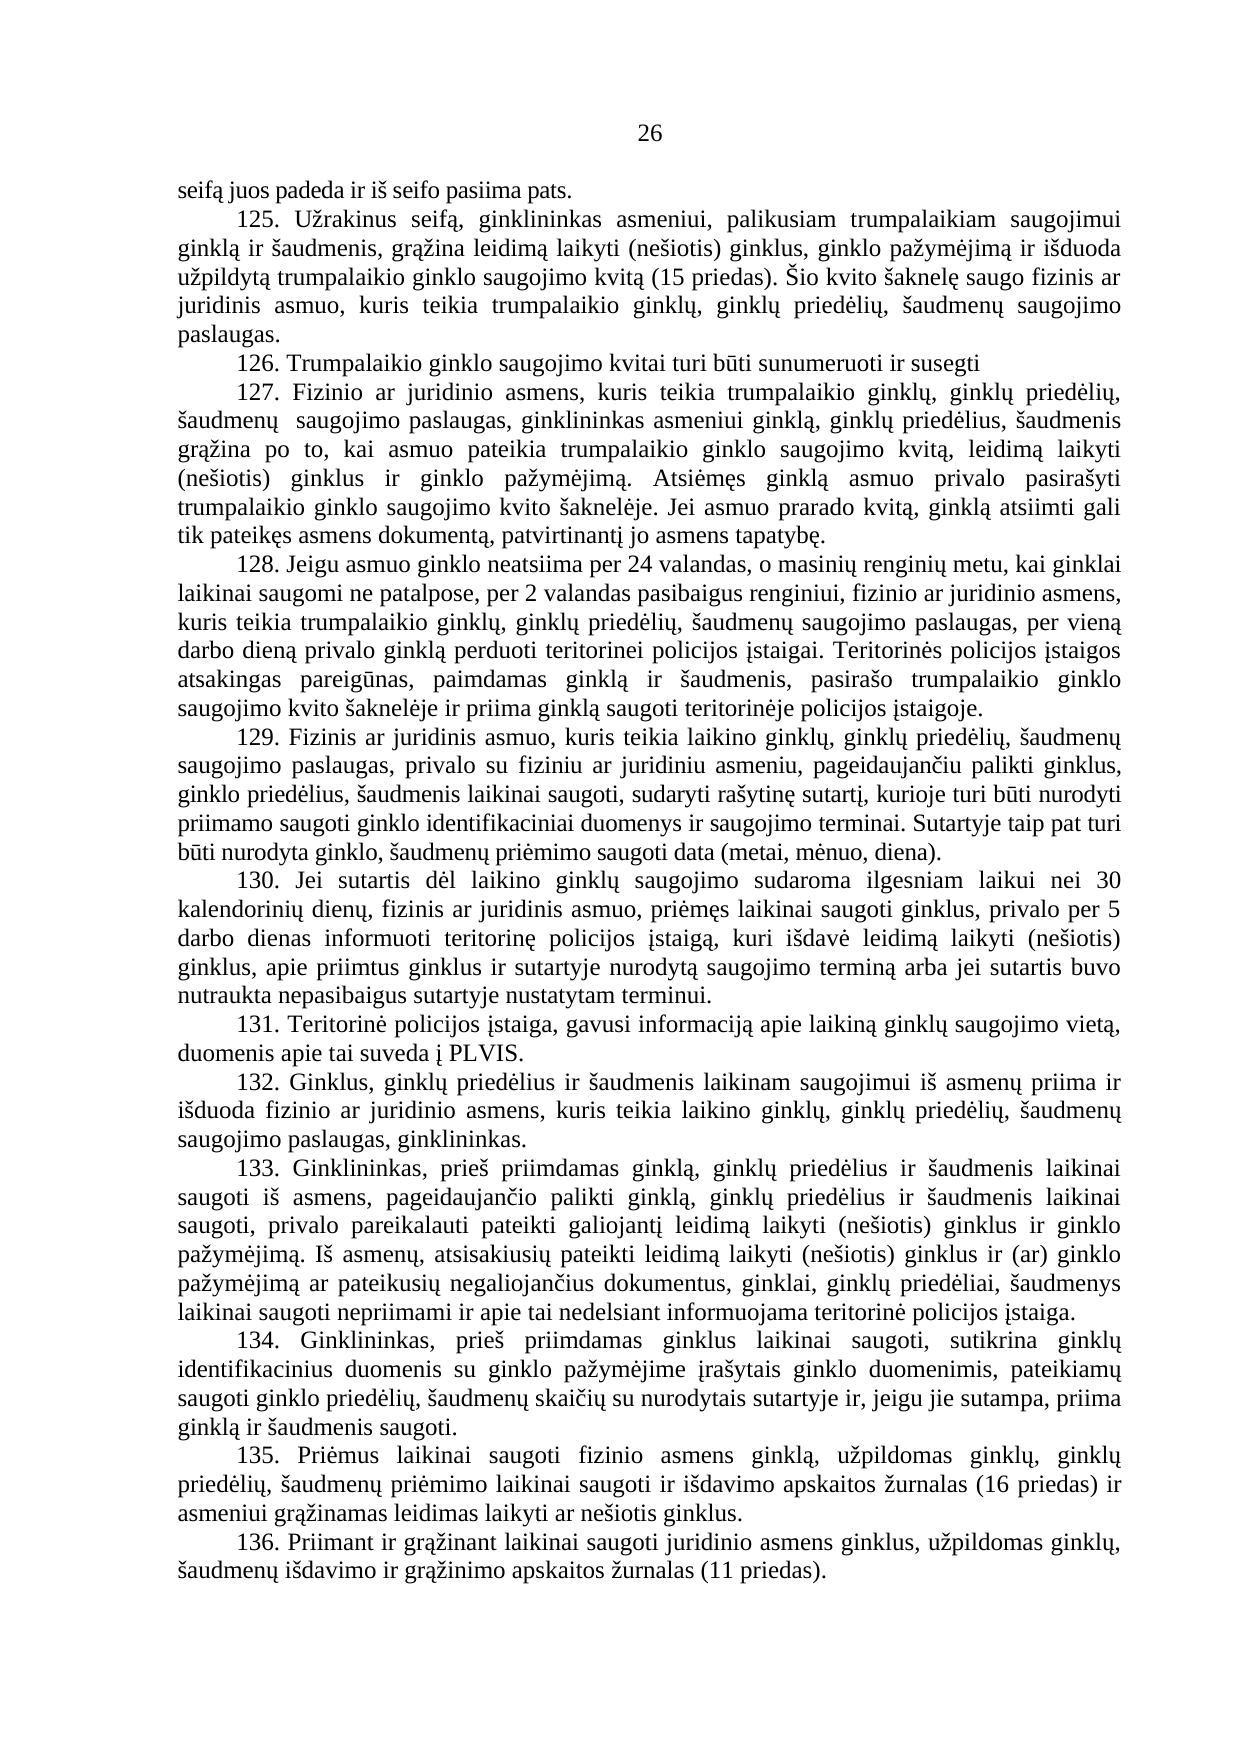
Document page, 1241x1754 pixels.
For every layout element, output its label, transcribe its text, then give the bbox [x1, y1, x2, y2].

text 132. Ginklus, ginklų priedėlius ir šaudmenis laikinam saugojimui iš asmenų priima ir išduoda fizinio ar juridinio asmens, kuris teikia laikino ginklų, ginklų priedėlių, šaudmenų saugojimo paslaugas, ginklininkas. [177, 1067, 1122, 1153]
text 127. Fizinio ar juridinio asmens, kuris teikia trumpalaikio ginklų, ginklų priedėlių, šaudmenų saugojimo paslaugas, ginklininkas asmeniui ginklą, ginklų priedėlius, šaudmenis grąžina po to, kai asmuo pateikia trumpalaikio ginklo saugojimo kvitą, leidimą laikyti (nešiotis) ginklus ir ginklo pažymėjimą. Atsiėmęs ginklą asmuo privalo pasirašyti trumpalaikio ginklo saugojimo kvito šaknelėje. Jei asmuo prarado kvitą, ginklą atsiimti gali tik pateikęs asmens dokumentą, patvirtinantį jo asmens tapatybę. [177, 377, 1122, 549]
text 133. Ginklininkas, prieš priimdamas ginklą, ginklų priedėlius ir šaudmenis laikinai saugoti iš asmens, pageidaujančio palikti ginklą, ginklų priedėlius ir šaudmenis laikinai saugoti, privalo pareikalauti pateikti galiojantį leidimą laikyti (nešiotis) ginklus ir ginklo pažymėjimą. Iš asmenų, atsisakiusių pateikti leidimą laikyti (nešiotis) ginklus ir (ar) ginklo pažymėjimą ar pateikusių negaliojančius dokumentus, ginklai, ginklų priedėliai, šaudmenys laikinai saugoti nepriimami ir apie tai nedelsiant informuojama teritorinė policijos įstaiga. [177, 1153, 1122, 1326]
text 135. Priėmus laikinai saugoti fizinio asmens ginklą, užpildomas ginklų, ginklų priedėlių, šaudmenų priėmimo laikinai saugoti ir išdavimo apskaitos žurnalas (16 priedas) ir asmeniui grąžinamas leidimas laikyti ar nešiotis ginklus. [177, 1441, 1122, 1527]
text 125. Užrakinus seifą, ginklininkas asmeniui, palikusiam trumpalaikiam saugojimui ginklą ir šaudmenis, grąžina leidimą laikyti (nešiotis) ginklus, ginklo pažymėjimą ir išduoda užpildytą trumpalaikio ginklo saugojimo kvitą (15 priedas). Šio kvito šaknelę saugo fizinis ar juridinis asmuo, kuris teikia trumpalaikio ginklų, ginklų priedėlių, šaudmenų saugojimo paslaugas. [177, 204, 1122, 348]
text 126. Trumpalaikio ginklo saugojimo kvitai turi būti sunumeruoti ir susegti [177, 348, 1122, 377]
text 128. Jeigu asmuo ginklo neatsiima per 24 valandas, o masinių renginių metu, kai ginklai laikinai saugomi ne patalpose, per 2 valandas pasibaigus renginiui, fizinio ar juridinio asmens, kuris teikia trumpalaikio ginklų, ginklų priedėlių, šaudmenų saugojimo paslaugas, per vieną darbo dieną privalo ginklą perduoti teritorinei policijos įstaigai. Teritorinės policijos įstaigos atsakingas pareigūnas, paimdamas ginklą ir šaudmenis, pasirašo trumpalaikio ginklo saugojimo kvito šaknelėje ir priima ginklą saugoti teritorinėje policijos įstaigoje. [177, 549, 1122, 722]
text 129. Fizinis ar juridinis asmuo, kuris teikia laikino ginklų, ginklų priedėlių, šaudmenų saugojimo paslaugas, privalo su fiziniu ar juridiniu asmeniu, pageidaujančiu palikti ginklus, ginklo priedėlius, šaudmenis laikinai saugoti, sudaryti rašytinę sutartį, kurioje turi būti nurodyti priimamo saugoti ginklo identifikaciniai duomenys ir saugojimo terminai. Sutartyje taip pat turi būti nurodyta ginklo, šaudmenų priėmimo saugoti data (metai, mėnuo, diena). [177, 722, 1122, 866]
text 130. Jei sutartis dėl laikino ginklų saugojimo sudaroma ilgesniam laikui nei 30 kalendorinių dienų, fizinis ar juridinis asmuo, priėmęs laikinai saugoti ginklus, privalo per 5 darbo dienas informuoti teritorinę policijos įstaigą, kuri išdavė leidimą laikyti (nešiotis) ginklus, apie priimtus ginklus ir sutartyje nurodytą saugojimo terminą arba jei sutartis buvo nutraukta nepasibaigus sutartyje nustatytam terminui. [177, 866, 1122, 1009]
text 134. Ginklininkas, prieš priimdamas ginklus laikinai saugoti, sutikrina ginklų identifikacinius duomenis su ginklo pažymėjime įrašytais ginklo duomenimis, pateikiamų saugoti ginklo priedėlių, šaudmenų skaičių su nurodytais sutartyje ir, jeigu jie sutampa, priima ginklą ir šaudmenis saugoti. [177, 1326, 1122, 1441]
text seifą juos padeda ir iš seifo pasiima pats. [177, 176, 1122, 204]
text 136. Priimant ir grąžinant laikinai saugoti juridinio asmens ginklus, užpildomas ginklų, šaudmenų išdavimo ir grąžinimo apskaitos žurnalas (11 priedas). [177, 1527, 1122, 1584]
text 131. Teritorinė policijos įstaiga, gavusi informaciją apie laikiną ginklų saugojimo vietą, duomenis apie tai suveda į PLVIS. [177, 1009, 1122, 1067]
